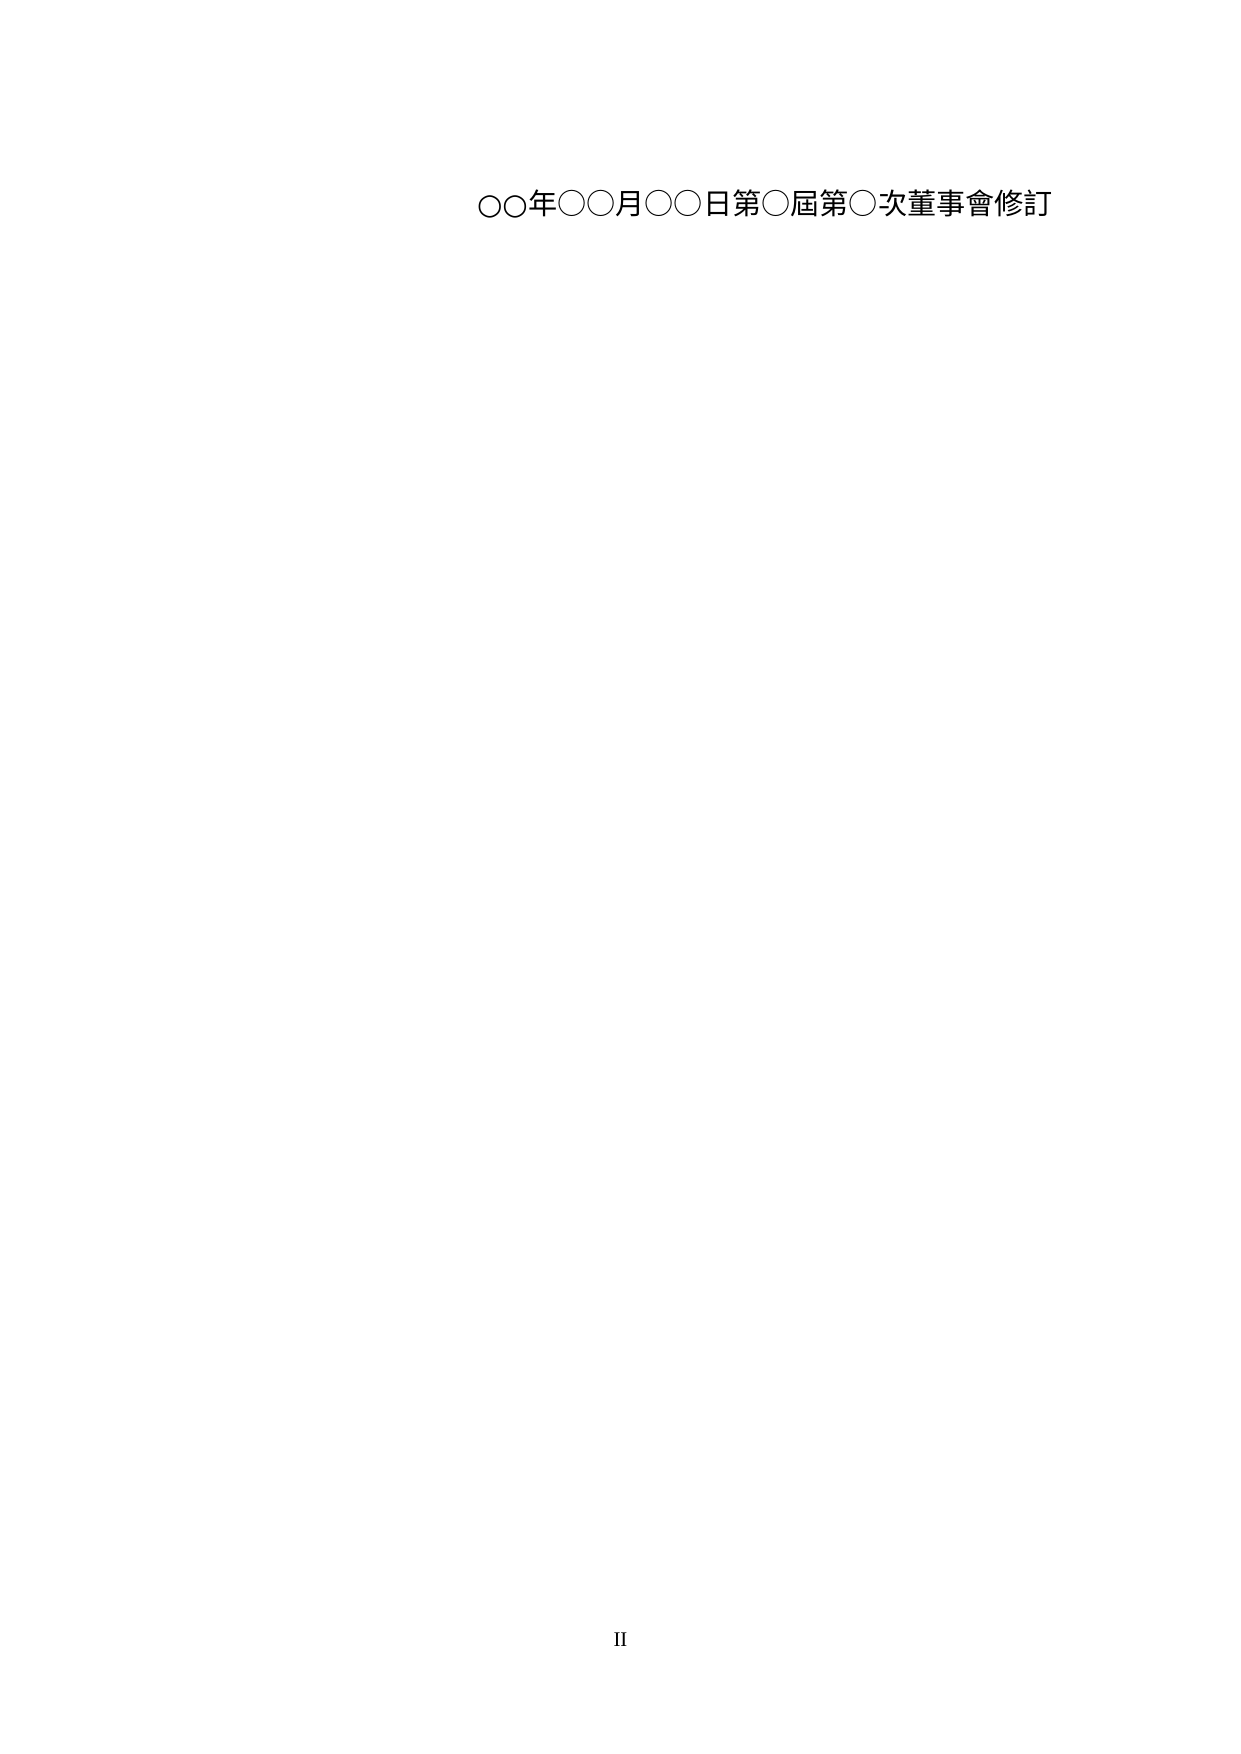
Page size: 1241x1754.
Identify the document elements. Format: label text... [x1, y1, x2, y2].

text ○○年○○月○○日第○屆第○次董事會修訂 [187, 164, 1053, 239]
